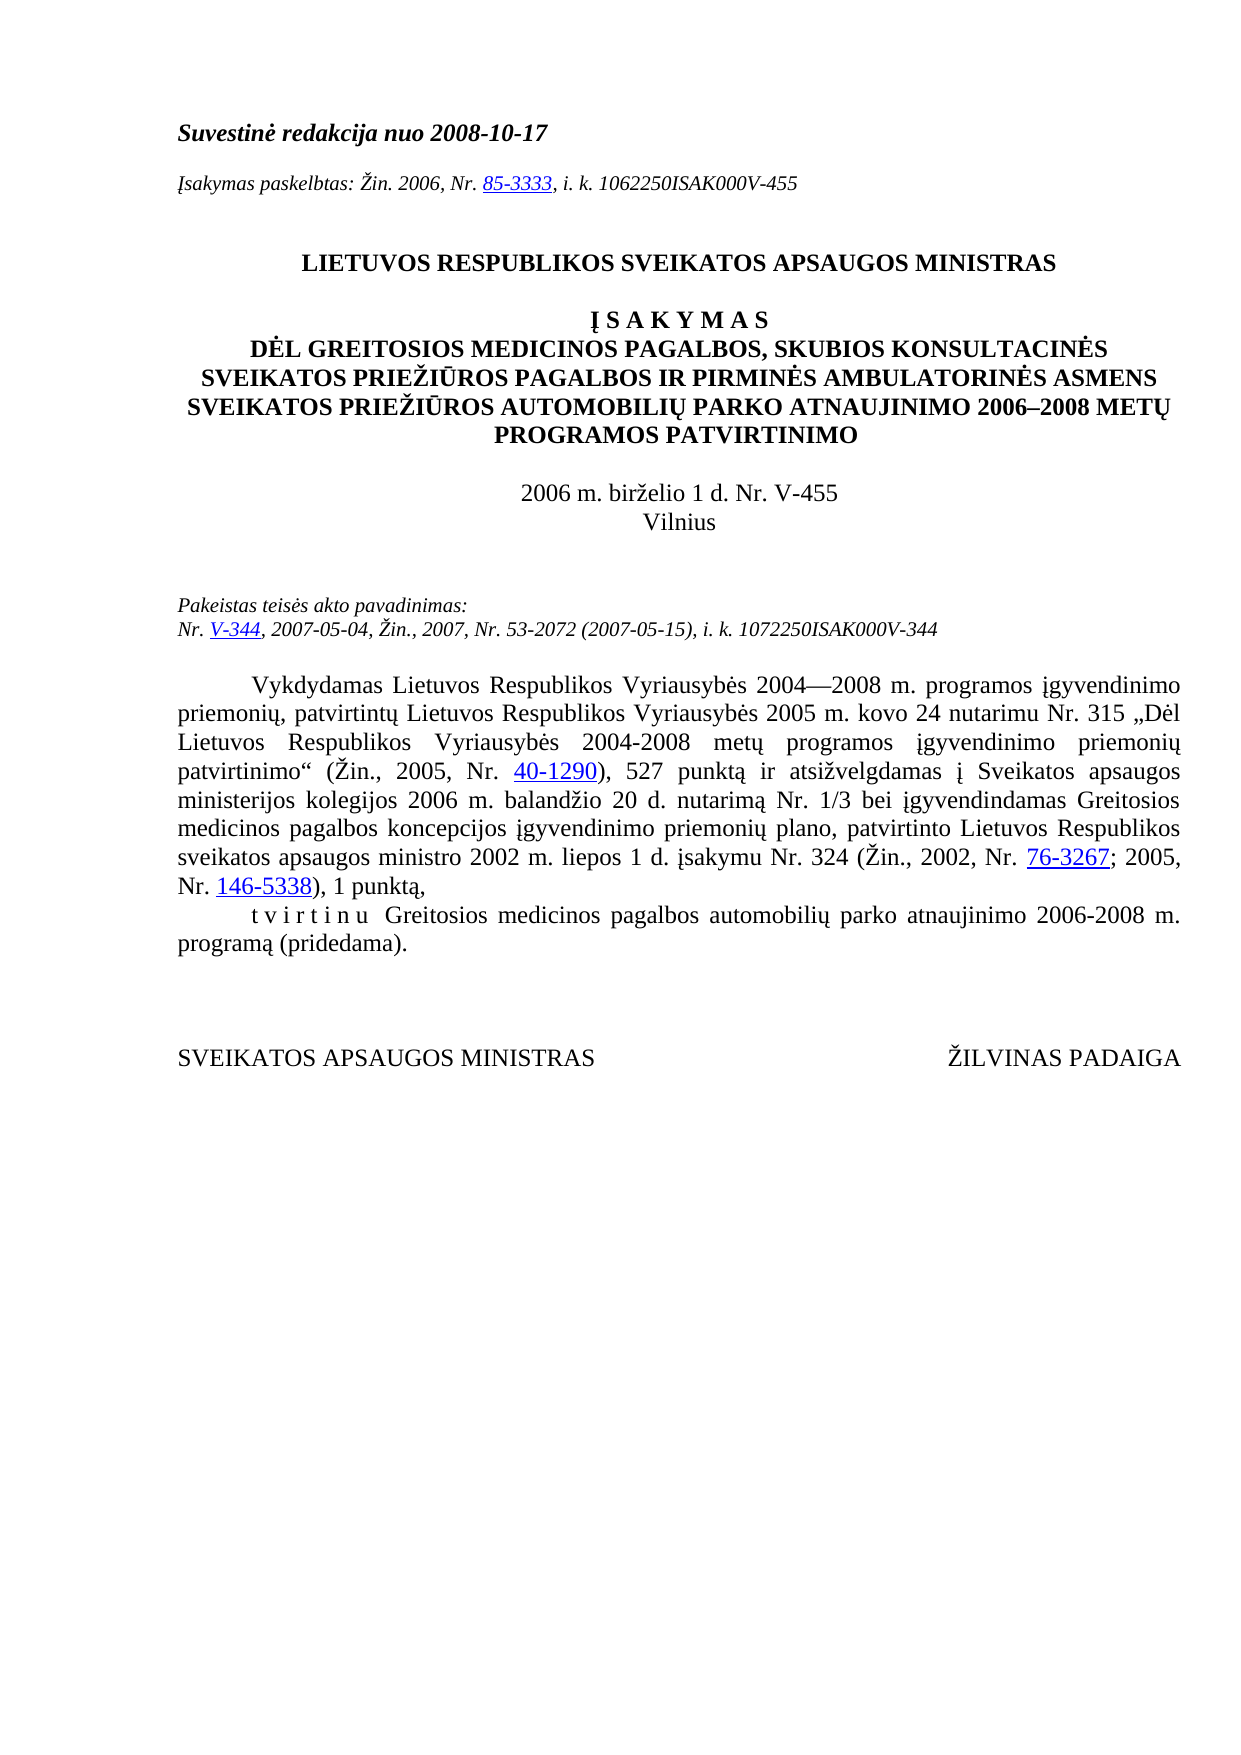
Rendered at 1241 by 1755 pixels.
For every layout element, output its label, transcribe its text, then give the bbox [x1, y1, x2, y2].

text Suvestinė redakcija nuo 2008-10-17 [177, 118, 1181, 147]
text LIETUVOS RESPUBLIKOS SVEIKATOS APSAUGOS MINISTRAS [177, 248, 1181, 277]
text Įsakymas paskelbtas: Žin. 2006, Nr. 85-3333, i. k. 1062250ISAK000V-455 [177, 171, 1181, 195]
text Pakeistas teisės akto pavadinimas: [177, 593, 1181, 617]
text Į S A K Y M A S [177, 305, 1181, 334]
text Vykdydamas Lietuvos Respublikos Vyriausybės 2004—2008 m. programos įgyvendinimo priemonių, patvirtintų Lietuvos Respublikos Vyriausybės 2005 m. kovo 24 nutarimu Nr. 315 „Dėl Lietuvos Respublikos Vyriausybės 2004-2008 metų programos įgyvendinimo priemonių patvirtinimo“ (Žin., 2005, Nr. 40-1290), 527 punktą ir atsižvelgdamas į Sveikatos apsaugos ministerijos kolegijos 2006 m. balandžio 20 d. nutarimą Nr. 1/3 bei įgyvendindamas Greitosios medicinos pagalbos koncepcijos įgyvendinimo priemonių plano, patvirtinto Lietuvos Respublikos sveikatos apsaugos ministro 2002 m. liepos 1 d. įsakymu Nr. 324 (Žin., 2002, Nr. 76-3267; 2005, Nr. 146-5338), 1 punktą, [177, 670, 1181, 900]
text DĖL GREITOSIOS MEDICINOS PAGALBOS, SKUBIOS KONSULTACINĖS SVEIKATOS PRIEŽIŪROS PAGALBOS IR PIRMINĖS AMBULATORINĖS ASMENS SVEIKATOS PRIEŽIŪROS AUTOMOBILIŲ PARKO ATNAUJINIMO 2006–2008 METŲ PROGRAMOS PATVIRTINIMO [177, 334, 1181, 449]
text SVEIKATOS APSAUGOS MINISTRAS ŽILVINAS PADAIGA [177, 1043, 1181, 1072]
text tvirtinu Greitosios medicinos pagalbos automobilių parko atnaujinimo 2006-2008 m. programą (pridedama). [177, 900, 1181, 957]
text Vilnius [177, 507, 1181, 535]
text Nr. V-344, 2007-05-04, Žin., 2007, Nr. 53-2072 (2007-05-15), i. k. 1072250ISAK000V-344 [177, 617, 1181, 641]
text 2006 m. birželio 1 d. Nr. V-455 [177, 478, 1181, 507]
